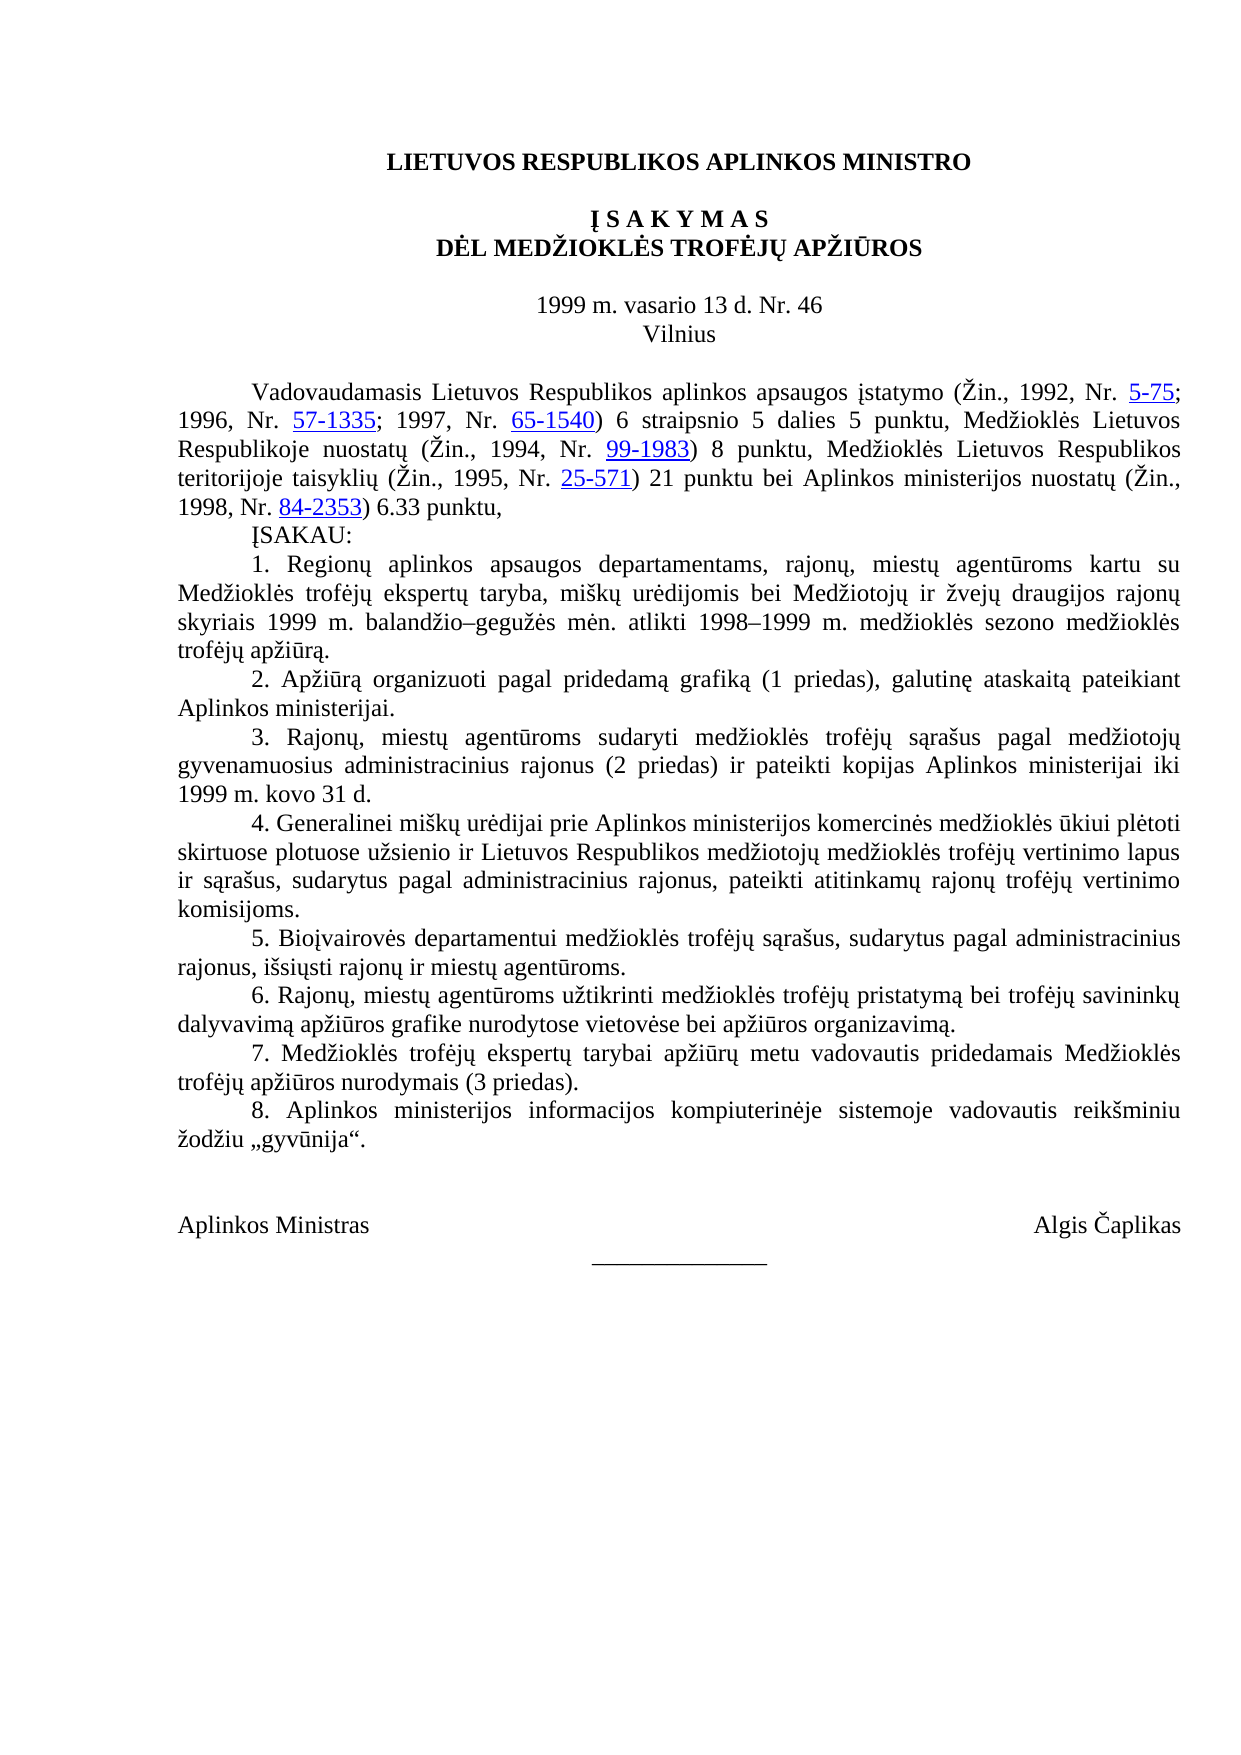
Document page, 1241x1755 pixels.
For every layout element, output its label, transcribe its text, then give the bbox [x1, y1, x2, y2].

text 8. Aplinkos ministerijos informacijos kompiuterinėje sistemoje vadovautis reikšminiu žodžiu „gyvūnija“. [177, 1096, 1181, 1153]
text Vadovaudamasis Lietuvos Respublikos aplinkos apsaugos įstatymo (Žin., 1992, Nr. 5-75; 1996, Nr. 57-1335; 1997, Nr. 65-1540) 6 straipsnio 5 dalies 5 punktu, Medžioklės Lietuvos Respublikoje nuostatų (Žin., 1994, Nr. 99-1983) 8 punktu, Medžioklės Lietuvos Respublikos teritorijoje taisyklių (Žin., 1995, Nr. 25-571) 21 punktu bei Aplinkos ministerijos nuostatų (Žin., 1998, Nr. 84-2353) 6.33 punktu, [177, 377, 1181, 521]
text 1999 m. vasario 13 d. Nr. 46 [177, 291, 1181, 319]
text LIETUVOS RESPUBLIKOS APLINKOS MINISTRO [177, 147, 1181, 176]
text 4. Generalinei miškų urėdijai prie Aplinkos ministerijos komercinės medžioklės ūkiui plėtoti skirtuose plotuose užsienio ir Lietuvos Respublikos medžiotojų medžioklės trofėjų vertinimo lapus ir sąrašus, sudarytus pagal administracinius rajonus, pateikti atitinkamų rajonų trofėjų vertinimo komisijoms. [177, 808, 1181, 923]
text ______________ [177, 1239, 1181, 1268]
text 3. Rajonų, miestų agentūroms sudaryti medžioklės trofėjų sąrašus pagal medžiotojų gyvenamuosius administracinius rajonus (2 priedas) ir pateikti kopijas Aplinkos ministerijai iki 1999 m. kovo 31 d. [177, 722, 1181, 808]
text 5. Bioįvairovės departamentui medžioklės trofėjų sąrašus, sudarytus pagal administracinius rajonus, išsiųsti rajonų ir miestų agentūroms. [177, 923, 1181, 981]
text DĖL MEDŽIOKLĖS TROFĖJŲ APŽIŪROS [177, 233, 1181, 262]
text 6. Rajonų, miestų agentūroms užtikrinti medžioklės trofėjų pristatymą bei trofėjų savininkų dalyvavimą apžiūros grafike nurodytose vietovėse bei apžiūros organizavimą. [177, 981, 1181, 1038]
text Į S A K Y M A S [177, 204, 1181, 233]
text 1. Regionų aplinkos apsaugos departamentams, rajonų, miestų agentūroms kartu su Medžioklės trofėjų ekspertų taryba, miškų urėdijomis bei Medžiotojų ir žvejų draugijos rajonų skyriais 1999 m. balandžio–gegužės mėn. atlikti 1998–1999 m. medžioklės sezono medžioklės trofėjų apžiūrą. [177, 549, 1181, 664]
text Aplinkos Ministras Algis Čaplikas [177, 1211, 1181, 1239]
text ĮSAKAU: [177, 521, 1181, 549]
text 2. Apžiūrą organizuoti pagal pridedamą grafiką (1 priedas), galutinę ataskaitą pateikiant Aplinkos ministerijai. [177, 664, 1181, 722]
text Vilnius [177, 319, 1181, 348]
text 7. Medžioklės trofėjų ekspertų tarybai apžiūrų metu vadovautis pridedamais Medžioklės trofėjų apžiūros nurodymais (3 priedas). [177, 1038, 1181, 1096]
